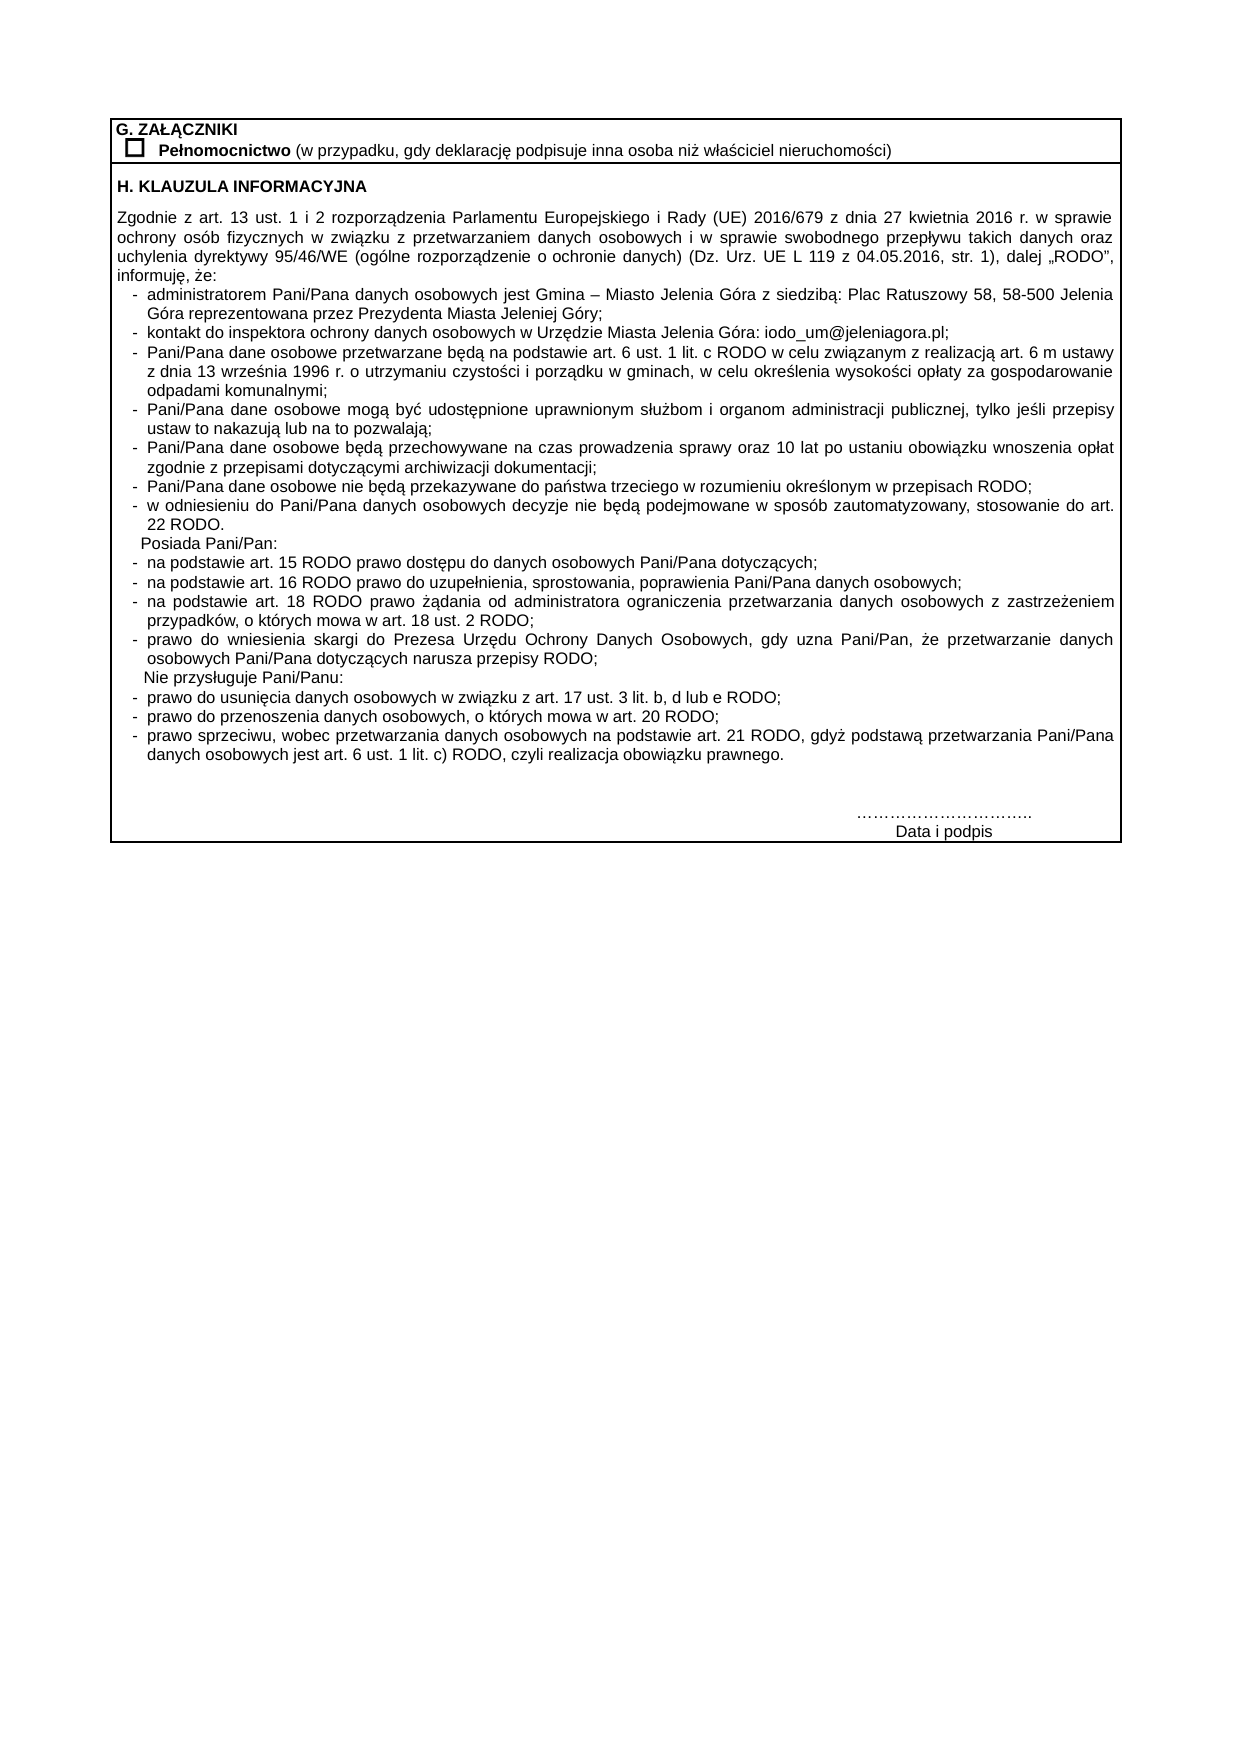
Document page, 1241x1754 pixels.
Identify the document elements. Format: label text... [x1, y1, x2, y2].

table_cell H. KLAUZULA INFORMACYJNA Zgodnie z art. 13 ust. 1 i 2 rozporządzenia Parlamentu Europejskiego i Rady (UE) 2016/679 z dnia 27 kwietnia 2016 r. w sprawie ochrony osób fizycznych w związku z przetwarzaniem danych osobowych i w sprawie swobodnego przepływu takich danych oraz uchylenia dyrektywy 95/46/WE (ogólne rozporządzenie o ochronie danych) (Dz. Urz. UE L 119 z 04.05.2016, str. 1), dalej „RODO”, informuję, że: administratorem Pani/Pana danych osobowych jest Gmina – Miasto Jelenia Góra z siedzibą: Plac Ratuszowy 58, 58-500 Jelenia Góra reprezentowana przez Prezydenta Miasta Jeleniej Góry; kontakt do inspektora ochrony danych osobowych w Urzędzie Miasta Jelenia Góra: iodo_um@jeleniagora.pl; Pani/Pana dane osobowe przetwarzane będą na podstawie art. 6 ust. 1 lit. c RODO w celu związanym z realizacją art. 6 m ustawy z dnia 13 września 1996 r. o utrzymaniu czystości i porządku w gminach, w celu określenia wysokości opłaty za gospodarowanie odpadami komunalnymi; Pani/Pana dane osobowe mogą być udostępnione uprawnionym służbom i organom administracji publicznej, tylko jeśli przepisy ustaw to nakazują lub na to pozwalają; Pani/Pana dane osobowe będą przechowywane na czas prowadzenia sprawy oraz 10 lat po ustaniu obowiązku wnoszenia opłat zgodnie z przepisami dotyczącymi archiwizacji dokumentacji; Pani/Pana dane osobowe nie będą przekazywane do państwa trzeciego w rozumieniu określonym w przepisach RODO; w odniesieniu do Pani/Pana danych osobowych decyzje nie będą podejmowane w sposób zautomatyzowany, stosowanie do art. 22 RODO. Posiada Pani/Pan: na podstawie art. 15 RODO prawo dostępu do danych osobowych Pani/Pana dotyczących; na podstawie art. 16 RODO prawo do uzupełnienia, sprostowania, poprawienia Pani/Pana danych osobowych; na podstawie art. 18 RODO prawo żądania od administratora ograniczenia przetwarzania danych osobowych z zastrzeżeniem przypadków, o których mowa w art. 18 ust. 2 RODO; prawo do wniesienia skargi do Prezesa Urzędu Ochrony Danych Osobowych, gdy uzna Pani/Pan, że przetwarzanie danych osobowych Pani/Pana dotyczących narusza przepisy RODO; Nie przysługuje Pani/Panu: prawo do usunięcia danych osobowych w związku z art. 17 ust. 3 lit. b, d lub e RODO; prawo do przenoszenia danych osobowych, o których mowa w art. 20 RODO; prawo sprzeciwu, wobec przetwarzania danych osobowych na podstawie art. 21 RODO, gdyż podstawą przetwarzania Pani/Pana danych osobowych jest art. 6 ust. 1 lit. c) RODO, czyli realizacja obowiązku prawnego. ………………………….. Data i podpis [112, 164, 1120, 841]
table_cell G. ZAŁĄCZNIKI  Pełnomocnictwo (w przypadku, gdy deklarację podpisuje inna osoba niż właściciel nieruchomości) [112, 120, 1120, 162]
